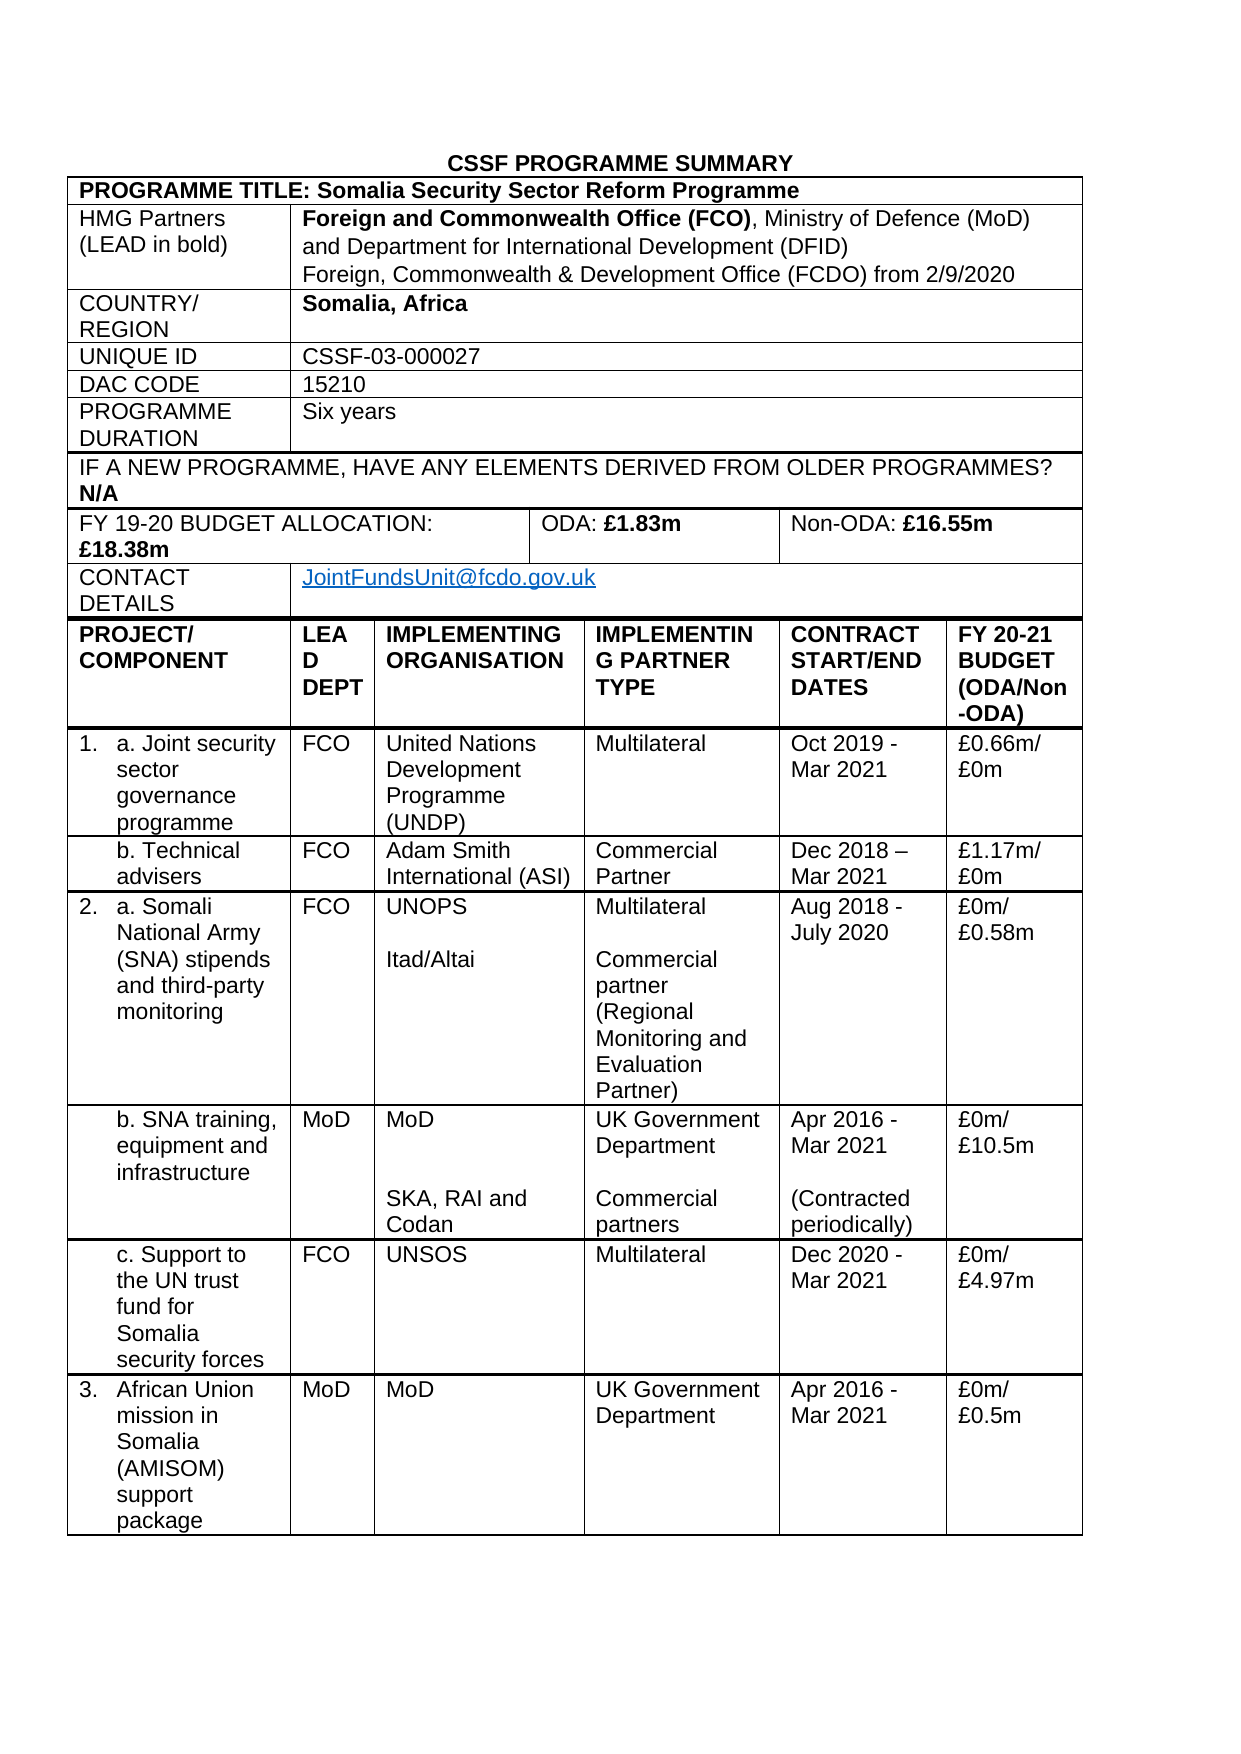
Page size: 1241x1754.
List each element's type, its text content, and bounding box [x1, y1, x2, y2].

table_cell £0m/£0.5m [947, 1376, 1082, 1534]
table_cell Dec 2018 – Mar 2021 [780, 837, 946, 890]
table_cell Somalia, Africa [291, 290, 1082, 342]
table_cell UK Government Department Commercial partners [585, 1106, 779, 1237]
table_cell Multilateral [585, 1241, 779, 1372]
table_cell 15210 [291, 371, 1082, 397]
table_cell Non-ODA: £16.55m [780, 510, 1082, 562]
text CSSF PROGRAMME SUMMARY [112, 150, 1128, 176]
table_cell Multilateral Commercial partner (Regional Monitoring and Evaluation Partner) [585, 893, 779, 1104]
table_cell FCO [291, 837, 374, 890]
table_cell £1.17m/£0m [947, 837, 1082, 890]
table_cell IMPLEMENTING PARTNER TYPE [585, 621, 779, 726]
table_cell IF A NEW PROGRAMME, HAVE ANY ELEMENTS DERIVED FROM OLDER PROGRAMMES? N/A [68, 454, 1082, 507]
table_cell CONTRACT START/END DATES [780, 621, 946, 726]
table_cell MoD [291, 1106, 374, 1237]
table_cell UNIQUE ID [68, 343, 290, 370]
table_cell FCO [291, 893, 374, 1104]
table_cell £0m/£4.97m [947, 1241, 1082, 1372]
table_cell Foreign and Commonwealth Office (FCO), Ministry of Defence (MoD) and Department for International Development (DFID) Foreign, Commonwealth & Development Office (FCDO) from 2/9/2020 [291, 205, 1082, 288]
table_cell b. Technical advisers [68, 837, 290, 890]
table_cell MoD [291, 1376, 374, 1534]
table_cell a. Joint security sector governance programme [68, 730, 290, 835]
table_cell Apr 2016 - Mar 2021 [780, 1376, 946, 1534]
table_cell JointFundsUnit@fcdo.gov.uk [291, 564, 1082, 616]
table_cell £0m/£0.58m [947, 893, 1082, 1104]
table_cell UNSOS [375, 1241, 584, 1372]
table_cell UNOPS Itad/Altai [375, 893, 584, 1104]
table_cell HMG Partners (LEAD in bold) [68, 205, 290, 288]
table_cell Adam Smith International (ASI) [375, 837, 584, 890]
table_cell LEAD DEPT [291, 621, 374, 726]
table_cell MoD [375, 1376, 584, 1534]
table_cell b. SNA training, equipment and infrastructure [68, 1106, 290, 1237]
table_cell FCO [291, 1241, 374, 1372]
table_header PROGRAMME TITLE: Somalia Security Sector Reform Programme [68, 178, 1082, 204]
table_cell MoD SKA, RAI and Codan [375, 1106, 584, 1237]
table_cell United Nations Development Programme (UNDP) [375, 730, 584, 835]
table_cell Dec 2020 - Mar 2021 [780, 1241, 946, 1372]
table_cell African Union mission in Somalia (AMISOM) support package [68, 1376, 290, 1534]
table_cell FY 19-20 BUDGET ALLOCATION: £18.38m [68, 510, 529, 562]
table_cell Apr 2016 - Mar 2021 (Contracted periodically) [780, 1106, 946, 1237]
table_cell c. Support to the UN trust fund for Somalia security forces [68, 1241, 290, 1372]
table_cell PROJECT/ COMPONENT [68, 621, 290, 726]
table_cell CSSF-03-000027 [291, 343, 1082, 370]
table_cell Six years [291, 398, 1082, 451]
table_cell COUNTRY/REGION [68, 290, 290, 342]
table_cell Oct 2019 - Mar 2021 [780, 730, 946, 835]
table_cell £0m/£10.5m [947, 1106, 1082, 1237]
table_cell DAC CODE [68, 371, 290, 397]
table_cell a. Somali National Army (SNA) stipends and third-party monitoring [68, 893, 290, 1104]
table_cell PROGRAMME DURATION [68, 398, 290, 451]
table_cell UK Government Department [585, 1376, 779, 1534]
table_cell CONTACT DETAILS [68, 564, 290, 616]
table_cell FCO [291, 730, 374, 835]
table_cell £0.66m/£0m [947, 730, 1082, 835]
table_cell FY 20-21 BUDGET (ODA/Non-ODA) [947, 621, 1082, 726]
table_cell Multilateral [585, 730, 779, 835]
table_cell IMPLEMENTING ORGANISATION [375, 621, 584, 726]
table_cell Commercial Partner [585, 837, 779, 890]
table_cell Aug 2018 - July 2020 [780, 893, 946, 1104]
table_cell ODA: £1.83m [530, 510, 779, 562]
